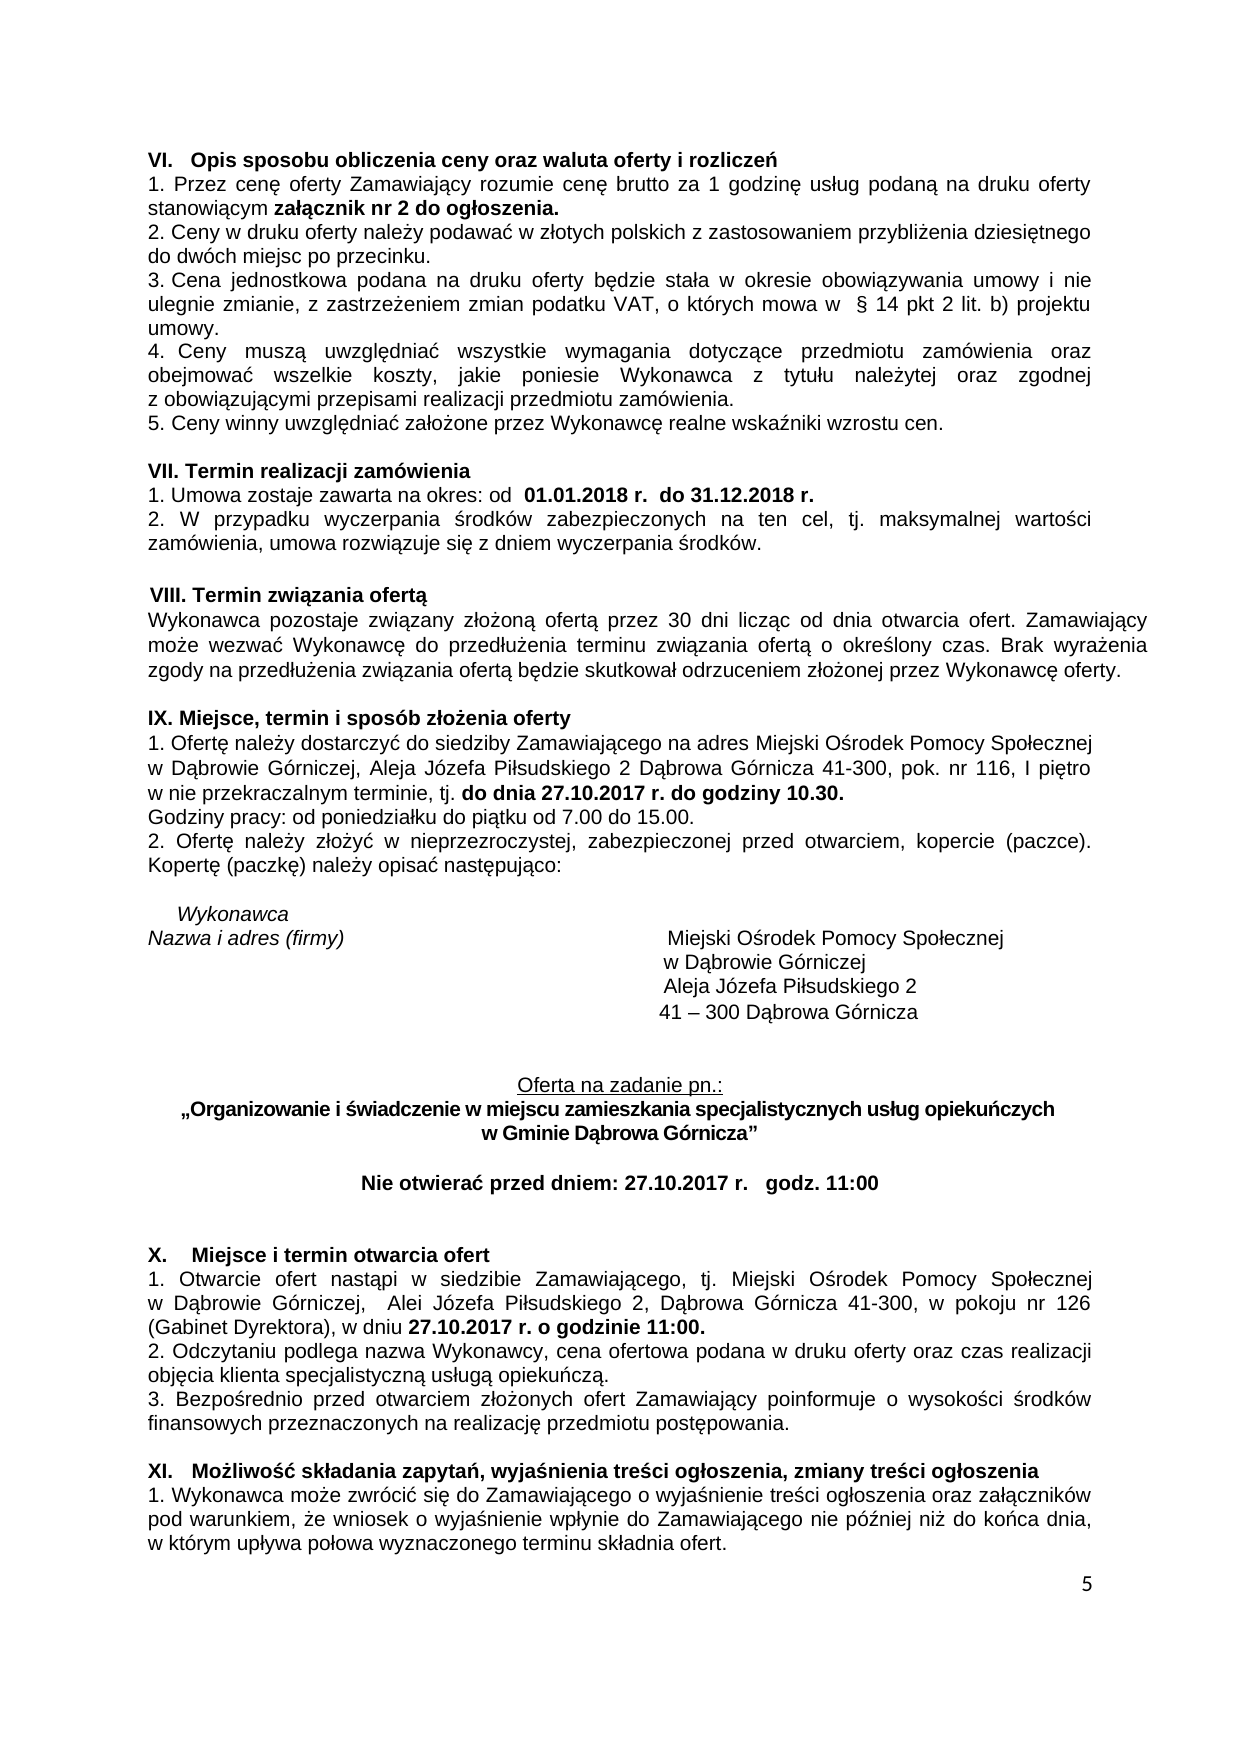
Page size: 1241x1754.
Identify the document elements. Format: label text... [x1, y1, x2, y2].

list 1. Przez cenę oferty Zamawiający rozumie cenę brutto za 1 godzinę usług podaną na druku oferty stanowiącym załącznik nr 2 do ogłoszenia. [148, 172, 1093, 219]
text VII. Termin realizacji zamówienia [148, 459, 1093, 483]
list Ceny winny uwzględniać założone przez Wykonawcę realne wskaźniki wzrostu cen. [148, 411, 1093, 435]
subtitle VIII. Termin związania ofertą [59, 583, 1097, 607]
text 1. Wykonawca może zwrócić się do Zamawiającego o wyjaśnienie treści ogłoszenia oraz załączników pod warunkiem, że wniosek o wyjaśnienie wpłynie do Zamawiającego nie później niż do końca dnia, w którym upływa połowa wyznaczonego terminu składnia ofert. [148, 1483, 1093, 1554]
subtitle 1. Ofertę należy dostarczyć do siedziby Zamawiającego na adres Miejski Ośrodek Pomocy Społecznej w Dąbrowie Górniczej, Aleja Józefa Piłsudskiego 2 Dąbrowa Górnicza 41-300, pok. nr 116, I piętro w nie przekraczalnym terminie, tj. do dnia 27.10.2017 r. do godziny 10.30. [148, 730, 1093, 805]
text IX. Miejsce, termin i sposób złożenia oferty [148, 706, 1093, 730]
text Godziny pracy: od poniedziałku do piątku od 7.00 do 15.00. [148, 805, 1093, 829]
text 1. Otwarcie ofert nastąpi w siedzibie Zamawiającego, tj. Miejski Ośrodek Pomocy Społecznej w Dąbrowie Górniczej, Alei Józefa Piłsudskiego 2, Dąbrowa Górnicza 41-300, w pokoju nr 126 (Gabinet Dyrektora), w dniu 27.10.2017 r. o godzinie 11:00. [148, 1267, 1093, 1339]
subtitle Wykonawca [148, 902, 1093, 926]
subtitle Oferta na zadanie pn.: [148, 1072, 1093, 1097]
text 2. Odczytaniu podlega nazwa Wykonawcy, cena ofertowa podana w druku oferty oraz czas realizacji objęcia klienta specjalistyczną usługą opiekuńczą. [148, 1339, 1093, 1387]
list 2. Ceny w druku oferty należy podawać w złotych polskich z zastosowaniem przybliżenia dziesiętnego do dwóch miejsc po przecinku. [148, 219, 1093, 267]
text Aleja Józefa Piłsudskiego 2 41 – 300 Dąbrowa Górnicza [384, 974, 1093, 1024]
list Cena jednostkowa podana na druku oferty będzie stała w okresie obowiązywania umowy i nie ulegnie zmianie, z zastrzeżeniem zmian podatku VAT, o których mowa w § 14 pkt 2 lit. b) projektu umowy. [148, 267, 1093, 339]
text 1. Umowa zostaje zawarta na okres: od 01.01.2018 r. do 31.12.2018 r. [148, 483, 1093, 507]
text VI. Opis sposobu obliczenia ceny oraz waluta oferty i rozliczeń [148, 148, 1093, 172]
text Wykonawca pozostaje związany złożoną ofertą przez 30 dni licząc od dnia otwarcia ofert. Zamawiający może wezwać Wykonawcę do przedłużenia terminu związania ofertą o określony czas. Brak wyrażenia zgody na przedłużenia związania ofertą będzie skutkował odrzuceniem złożonej przez Wykonawcę oferty. [148, 607, 1149, 682]
text Nazwa i adres (firmy) Miejski Ośrodek Pomocy Społecznej [148, 926, 1093, 950]
subtitle 2. Ofertę należy złożyć w nieprzezroczystej, zabezpieczonej przed otwarciem, kopercie (paczce). Kopertę (paczkę) należy opisać następująco: [148, 829, 1093, 877]
list Miejsce i termin otwarcia ofert [148, 1243, 1093, 1267]
list Możliwość składania zapytań, wyjaśnienia treści ogłoszenia, zmiany treści ogłoszenia [148, 1459, 1093, 1483]
text 2. W przypadku wyczerpania środków zabezpieczonych na ten cel, tj. maksymalnej wartości zamówienia, umowa rozwiązuje się z dniem wyczerpania środków. [148, 507, 1093, 555]
list Ceny muszą uwzględniać wszystkie wymagania dotyczące przedmiotu zamówienia oraz obejmować wszelkie koszty, jakie poniesie Wykonawca z tytułu należytej oraz zgodnej z obowiązującymi przepisami realizacji przedmiotu zamówienia. [148, 339, 1093, 411]
text „Organizowanie i świadczenie w miejscu zamieszkania specjalistycznych usług opiekuńczych w Gminie Dąbrowa Górnicza” [148, 1097, 1093, 1145]
subtitle Nie otwierać przed dniem: 27.10.2017 r. godz. 11:00 [148, 1170, 1093, 1195]
text 3. Bezpośrednio przed otwarciem złożonych ofert Zamawiający poinformuje o wysokości środków finansowych przeznaczonych na realizację przedmiotu postępowania. [148, 1387, 1093, 1435]
text w Dąbrowie Górniczej [384, 950, 1093, 974]
